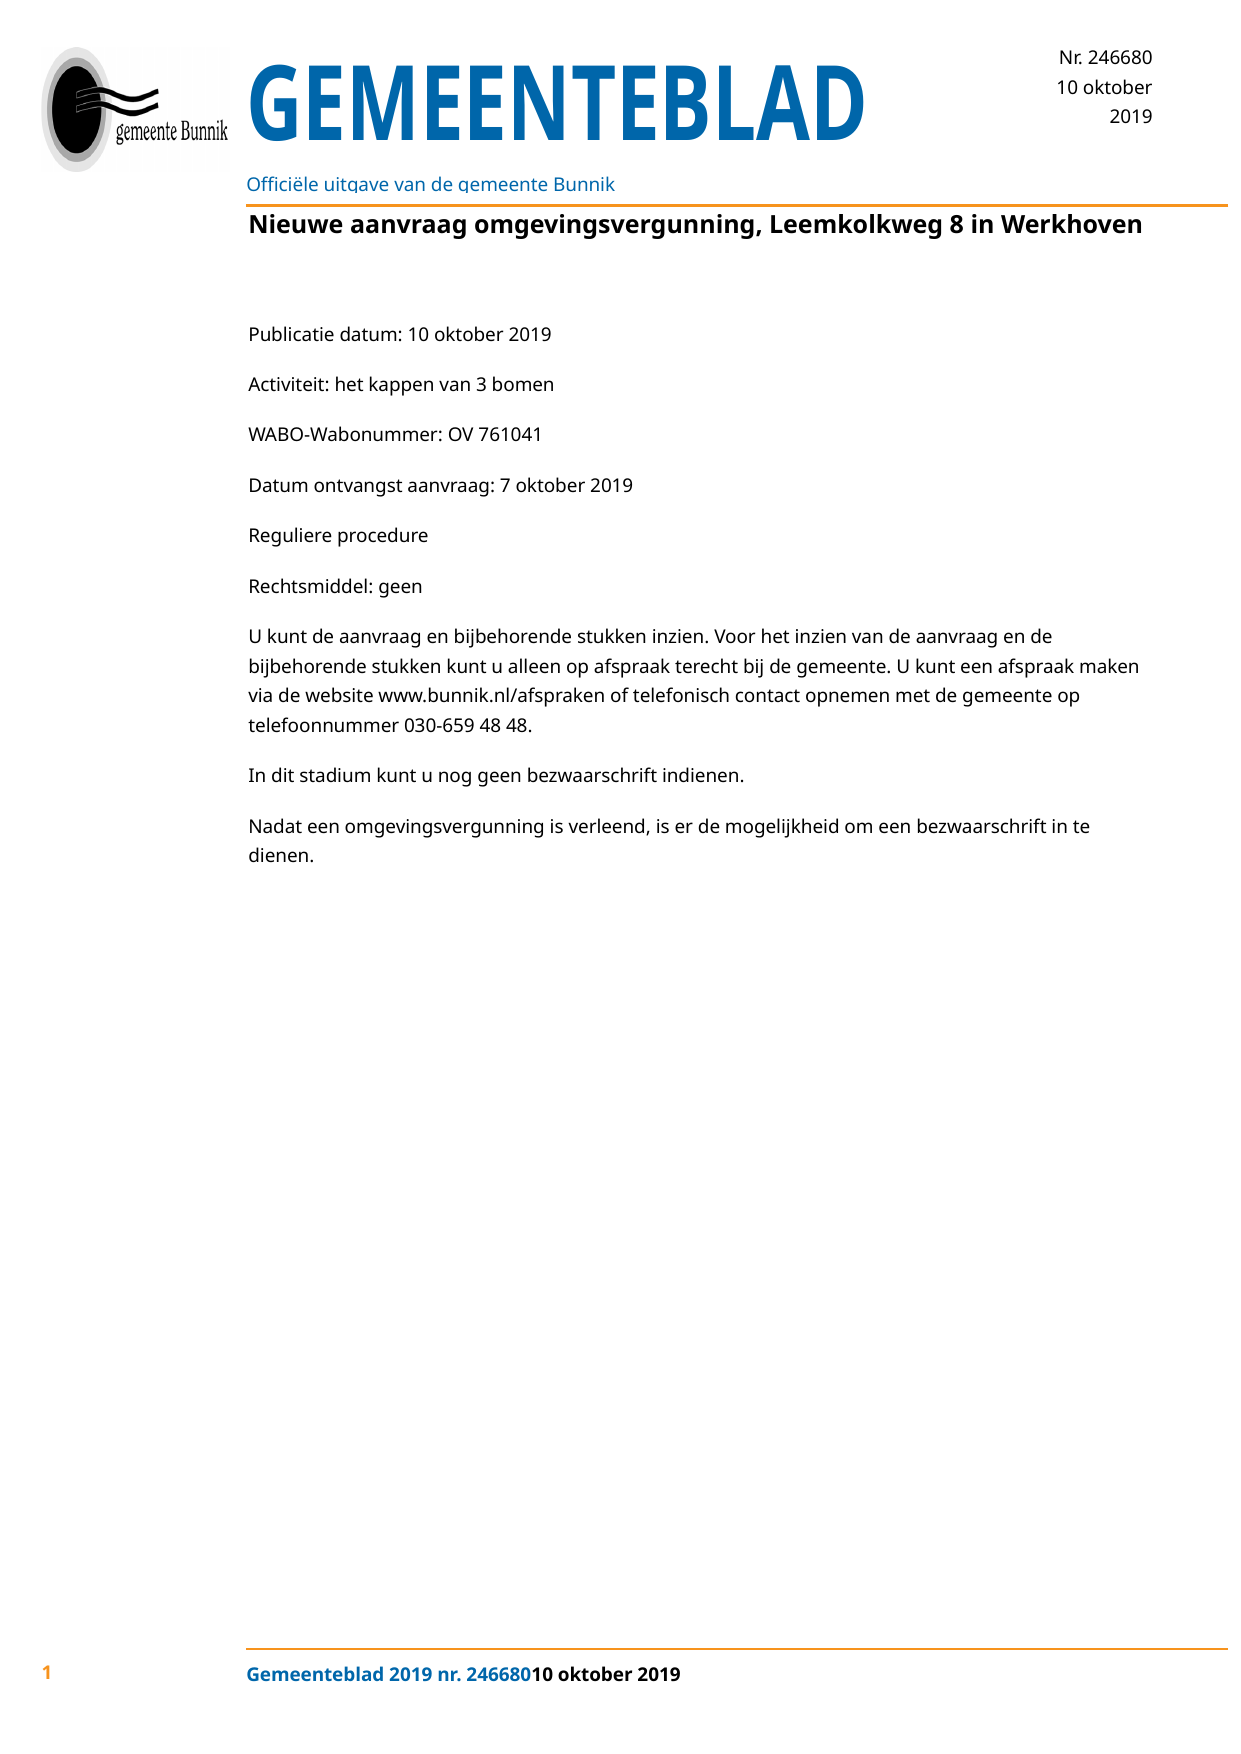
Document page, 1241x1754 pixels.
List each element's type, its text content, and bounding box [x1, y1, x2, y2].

text Activiteit: het kappen van 3 bomen [248, 371, 1152, 397]
text In dit stadium kunt u nog geen bezwaarschrift indienen. [248, 762, 1152, 788]
text WABO-Wabonummer: OV 761041 [248, 422, 1152, 447]
picture [41, 47, 231, 172]
text Publicatie datum: 10 oktober 2019 [248, 321, 1152, 346]
text Datum ontvangst aanvraag: 7 oktober 2019 [248, 472, 1152, 498]
text Nieuwe aanvraag omgevingsvergunning, Leemkolkweg 8 in Werkhoven [248, 207, 1152, 241]
text U kunt de aanvraag en bijbehorende stukken inzien. Voor het inzien van de aanvraag en de bijbehorende stukken kunt u alleen op afspraak terecht bij de gemeente. U kunt een afspraak maken via de website www.bunnik.nl/afspraken of telefonisch contact opnemen met de gemeente op telefoonnummer 030-659 48 48. [248, 623, 1152, 738]
text Nadat een omgevingsvergunning is verleend, is er de mogelijkheid om een bezwaarschrift in te dienen. [248, 813, 1152, 868]
text Rechtsmiddel: geen [248, 573, 1152, 598]
text Reguliere procedure [248, 522, 1152, 548]
